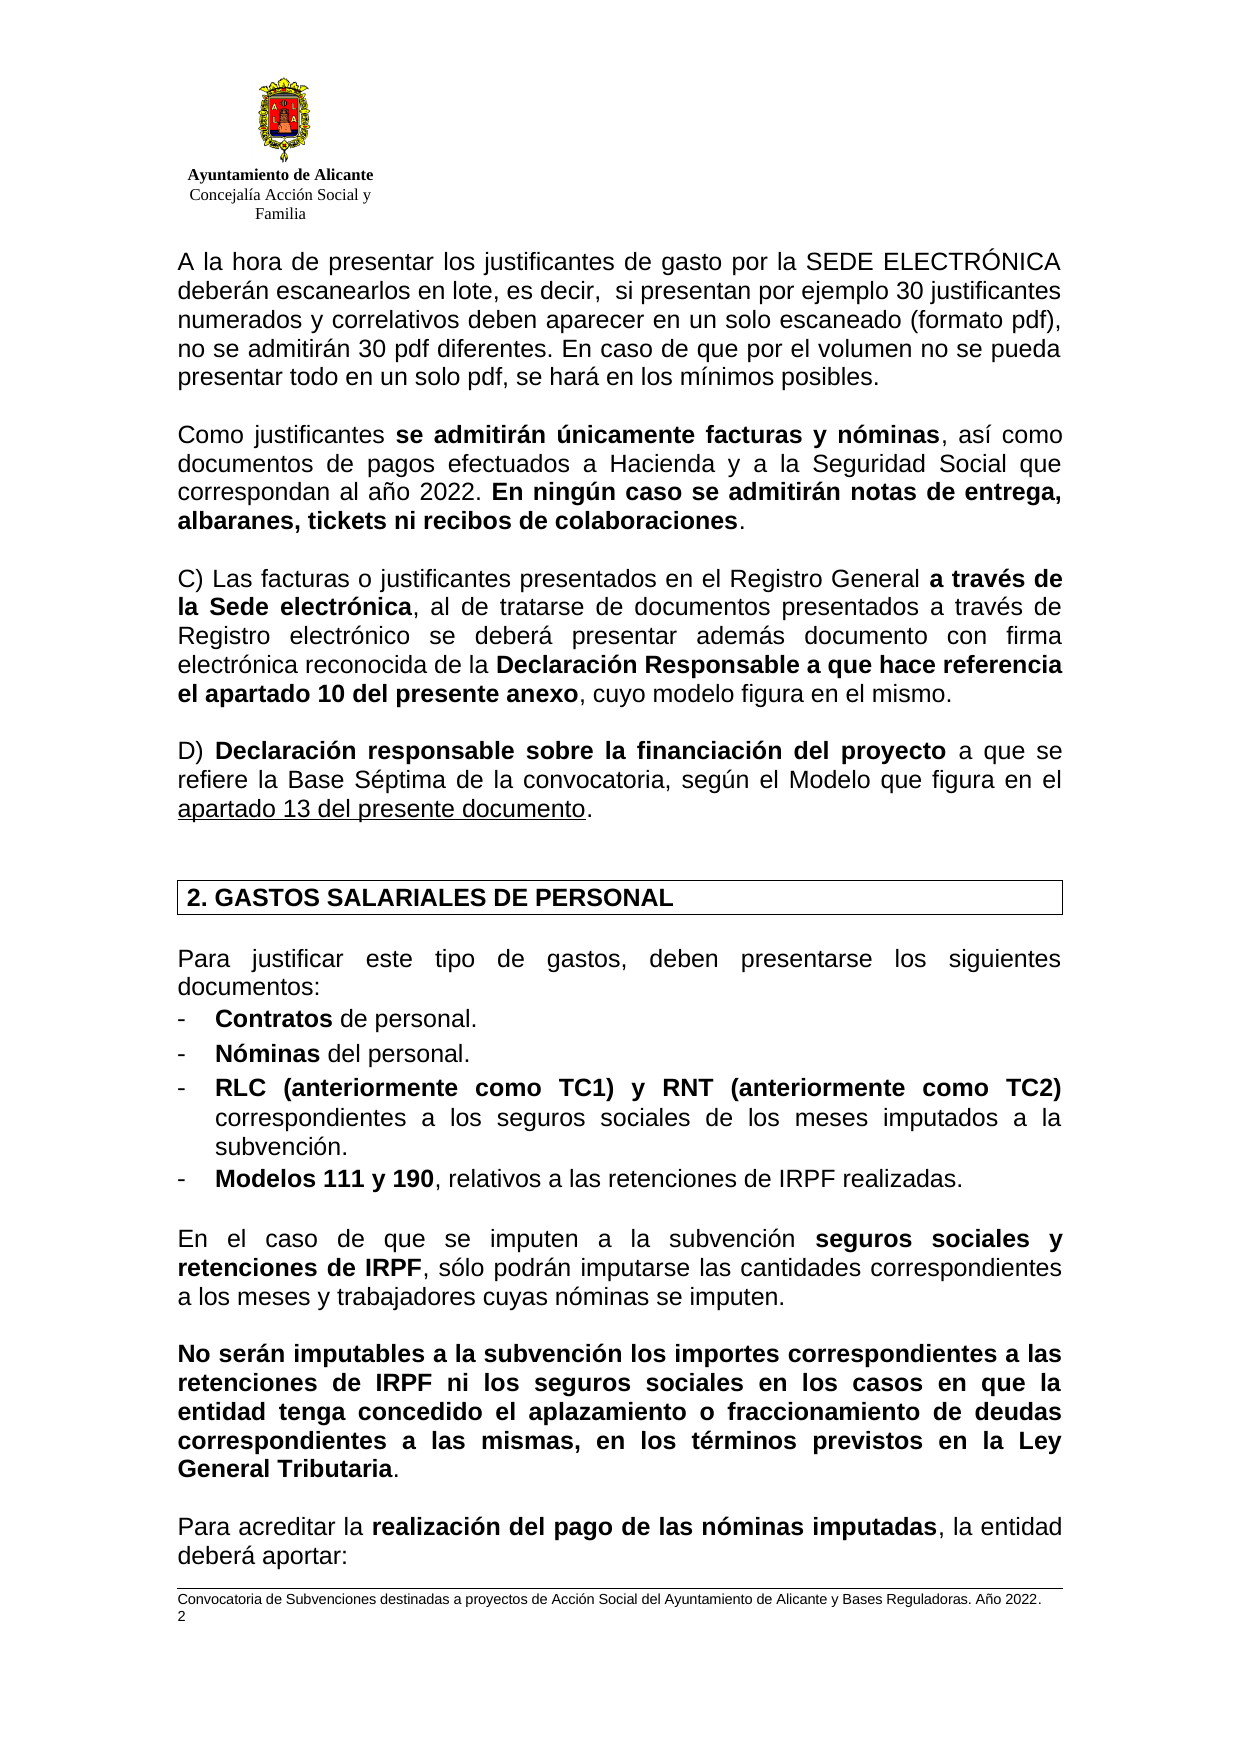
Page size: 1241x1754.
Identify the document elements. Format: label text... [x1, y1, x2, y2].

text Para justificar este tipo de gastos, deben presentarse los siguientes documentos: [177, 944, 1063, 1001]
text Para acreditar la realización del pago de las nóminas imputadas, la entidad deberá aportar: [177, 1512, 1063, 1570]
list Contratos de personal. [177, 1001, 1063, 1035]
list Modelos 111 y 190, relativos a las retenciones de IRPF realizadas. [177, 1161, 1063, 1195]
list RLC (anteriormente como TC1) y RNT (anteriormente como TC2) correspondientes a los seguros sociales de los meses imputados a la subvención. [177, 1069, 1063, 1161]
text D) Declaración responsable sobre la financiación del proyecto a que se refiere la Base Séptima de la convocatoria, según el Modelo que figura en el apartado 13 del presente documento. [177, 736, 1063, 822]
list Nóminas del personal. [177, 1035, 1063, 1069]
text 2. GASTOS SALARIALES DE PERSONAL [178, 881, 1062, 914]
text No serán imputables a la subvención los importes correspondientes a las retenciones de IRPF ni los seguros sociales en los casos en que la entidad tenga concedido el aplazamiento o fraccionamiento de deudas correspondientes a las mismas, en los términos previstos en la Ley General Tributaria. [177, 1339, 1063, 1483]
text En el caso de que se imputen a la subvención seguros sociales y retenciones de IRPF, sólo podrán imputarse las cantidades correspondientes a los meses y trabajadores cuyas nóminas se imputen. [177, 1224, 1063, 1310]
text C) Las facturas o justificantes presentados en el Registro General a través de la Sede electrónica, al de tratarse de documentos presentados a través de Registro electrónico se deberá presentar además documento con firma electrónica reconocida de la Declaración Responsable a que hace referencia el apartado 10 del presente anexo, cuyo modelo figura en el mismo. [177, 564, 1063, 707]
text Como justificantes se admitirán únicamente facturas y nóminas, así como documentos de pagos efectuados a Hacienda y a la Seguridad Social que correspondan al año 2022. En ningún caso se admitirán notas de entrega, albaranes, tickets ni recibos de colaboraciones. [177, 420, 1063, 535]
text A la hora de presentar los justificantes de gasto por la SEDE ELECTRÓNICA deberán escanearlos en lote, es decir, si presentan por ejemplo 30 justificantes numerados y correlativos deben aparecer en un solo escaneado (formato pdf), no se admitirán 30 pdf diferentes. En caso de que por el volumen no se pueda presentar todo en un solo pdf, se hará en los mínimos posibles. [177, 247, 1063, 391]
